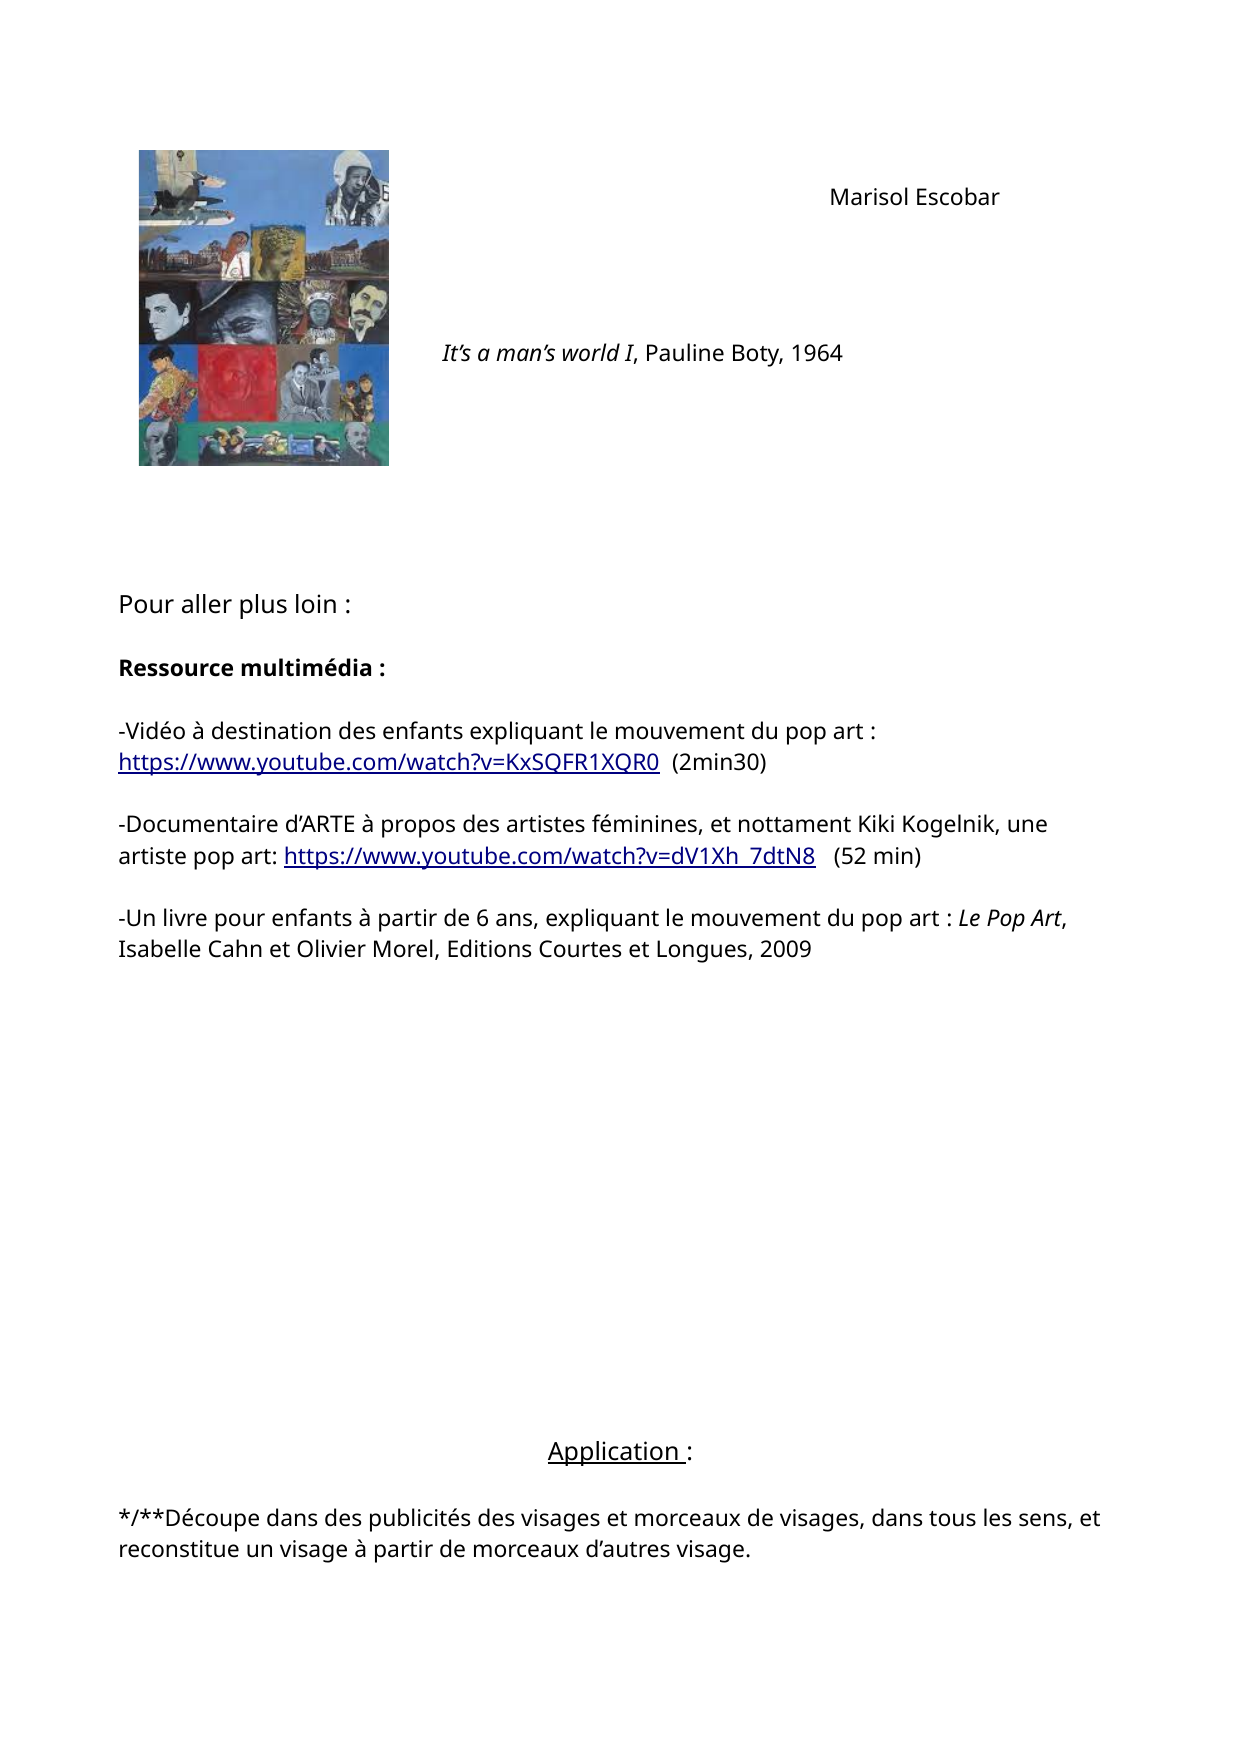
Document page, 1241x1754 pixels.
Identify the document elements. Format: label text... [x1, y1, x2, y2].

text -Documentaire d’ARTE à propos des artistes féminines, et nottament Kiki Kogelnik, une artiste pop art: https://www.youtube.com/watch?v=dV1Xh_7dtN8 (52 min) [118, 808, 1122, 871]
text -Vidéo à destination des enfants expliquant le mouvement du pop art : https://www.youtube.com/watch?v=KxSQFR1XQR0 (2min30) [118, 715, 1122, 777]
picture [138, 150, 389, 466]
text -Un livre pour enfants à partir de 6 ans, expliquant le mouvement du pop art : Le Pop Art, Isabelle Cahn et Olivier Morel, Editions Courtes et Longues, 2009 [118, 902, 1122, 965]
text Ressource multimédia : [118, 652, 1122, 683]
text */**Découpe dans des publicités des visages et morceaux de visages, dans tous les sens, et reconstitue un visage à partir de morceaux d’autres visage. [118, 1502, 1122, 1564]
text [118, 181, 138, 212]
text It’s a man’s world I, Pauline Boty, 1964 [389, 337, 1122, 368]
text Pour aller plus loin : [118, 587, 1122, 621]
text Application : [118, 1433, 1122, 1467]
text Marisol Escobar [389, 181, 1122, 212]
